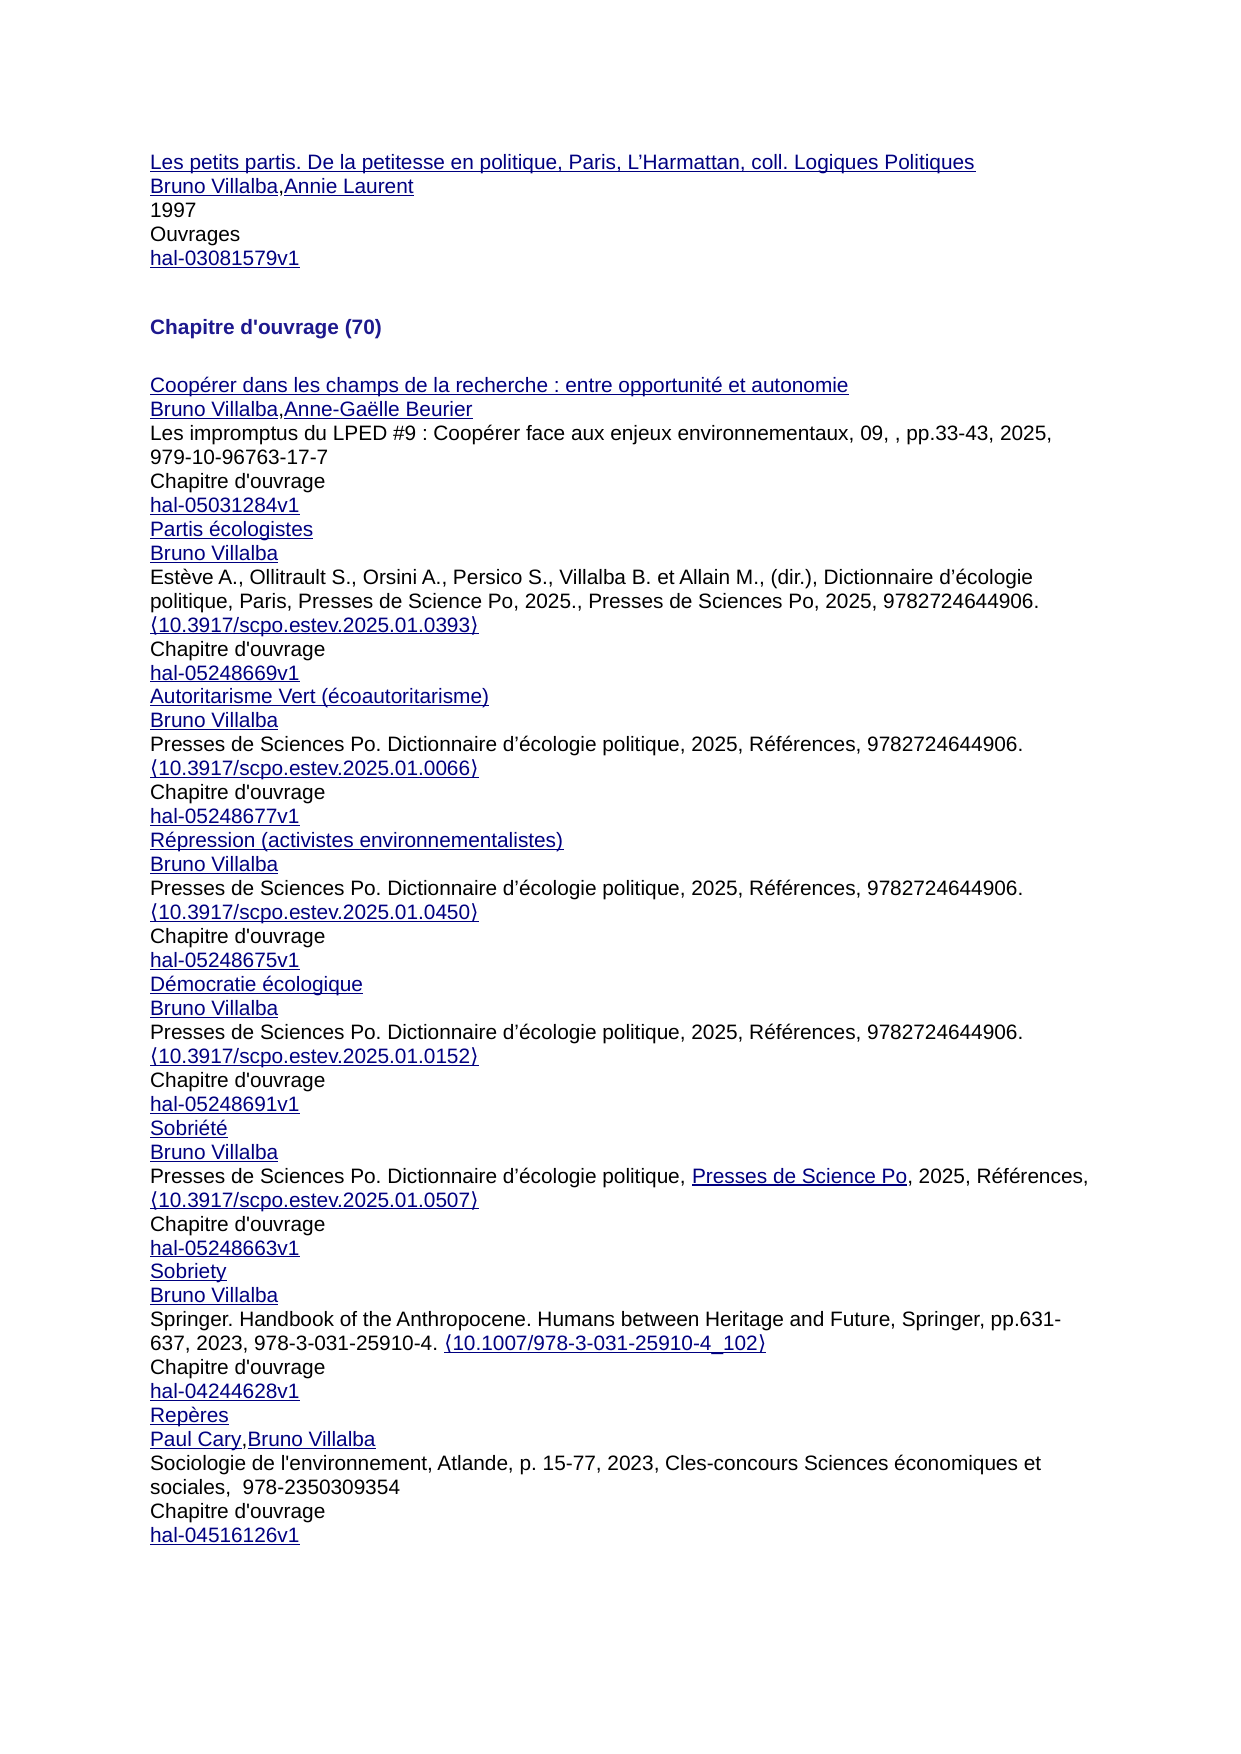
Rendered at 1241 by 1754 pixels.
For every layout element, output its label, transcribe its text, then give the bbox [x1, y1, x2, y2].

table_cell Répression (activistes environnementalistes) Bruno Villalba Presses de Sciences Po. Dictionnaire d’écologie politique, 2025, Références, 9782724644906. ⟨10.3917/scpo.estev.2025.01.0450⟩ Chapitre d'ouvrage hal-05248675v1 [150, 828, 1090, 972]
table_cell Repères Paul Cary,Bruno Villalba Sociologie de l'environnement, Atlande, p. 15-77, 2023, Cles-concours Sciences économiques et sociales, ‎ 978-2350309354 Chapitre d'ouvrage hal-04516126v1 [150, 1403, 1090, 1547]
table_header Coopérer dans les champs de la recherche : entre opportunité et autonomie Bruno Villalba,Anne-Gaëlle Beurier Les impromptus du LPED #9 : Coopérer face aux enjeux environnementaux, 09, , pp.33-43, 2025, 979-10-96763-17-7 Chapitre d'ouvrage hal-05031284v1 [150, 373, 1090, 517]
table_cell Partis écologistes Bruno Villalba Estève A., Ollitrault S., Orsini A., Persico S., Villalba B. et Allain M., (dir.), Dictionnaire d’écologie politique, Paris, Presses de Science Po, 2025., Presses de Sciences Po, 2025, 9782724644906. ⟨10.3917/scpo.estev.2025.01.0393⟩ Chapitre d'ouvrage hal-05248669v1 [150, 517, 1090, 684]
subtitle Chapitre d'ouvrage (70) [150, 314, 1090, 338]
table_cell Sobriety Bruno Villalba Springer. Handbook of the Anthropocene. Humans between Heritage and Future, Springer, pp.631-637, 2023, 978-3-031-25910-4. ⟨10.1007/978-3-031-25910-4_102⟩ Chapitre d'ouvrage hal-04244628v1 [150, 1259, 1090, 1403]
table_cell Démocratie écologique Bruno Villalba Presses de Sciences Po. Dictionnaire d’écologie politique, 2025, Références, 9782724644906. ⟨10.3917/scpo.estev.2025.01.0152⟩ Chapitre d'ouvrage hal-05248691v1 [150, 972, 1090, 1116]
table_cell Autoritarisme Vert (écoautoritarisme) Bruno Villalba Presses de Sciences Po. Dictionnaire d’écologie politique, 2025, Références, 9782724644906. ⟨10.3917/scpo.estev.2025.01.0066⟩ Chapitre d'ouvrage hal-05248677v1 [150, 684, 1090, 828]
table_cell Sobriété Bruno Villalba Presses de Sciences Po. Dictionnaire d’écologie politique, Presses de Science Po, 2025, Références, ⟨10.3917/scpo.estev.2025.01.0507⟩ Chapitre d'ouvrage hal-05248663v1 [150, 1116, 1090, 1259]
table_cell Les petits partis. De la petitesse en politique, Paris, L’Harmattan, coll. Logiques Politiques Bruno Villalba,Annie Laurent 1997 Ouvrages hal-03081579v1 [150, 150, 1090, 270]
